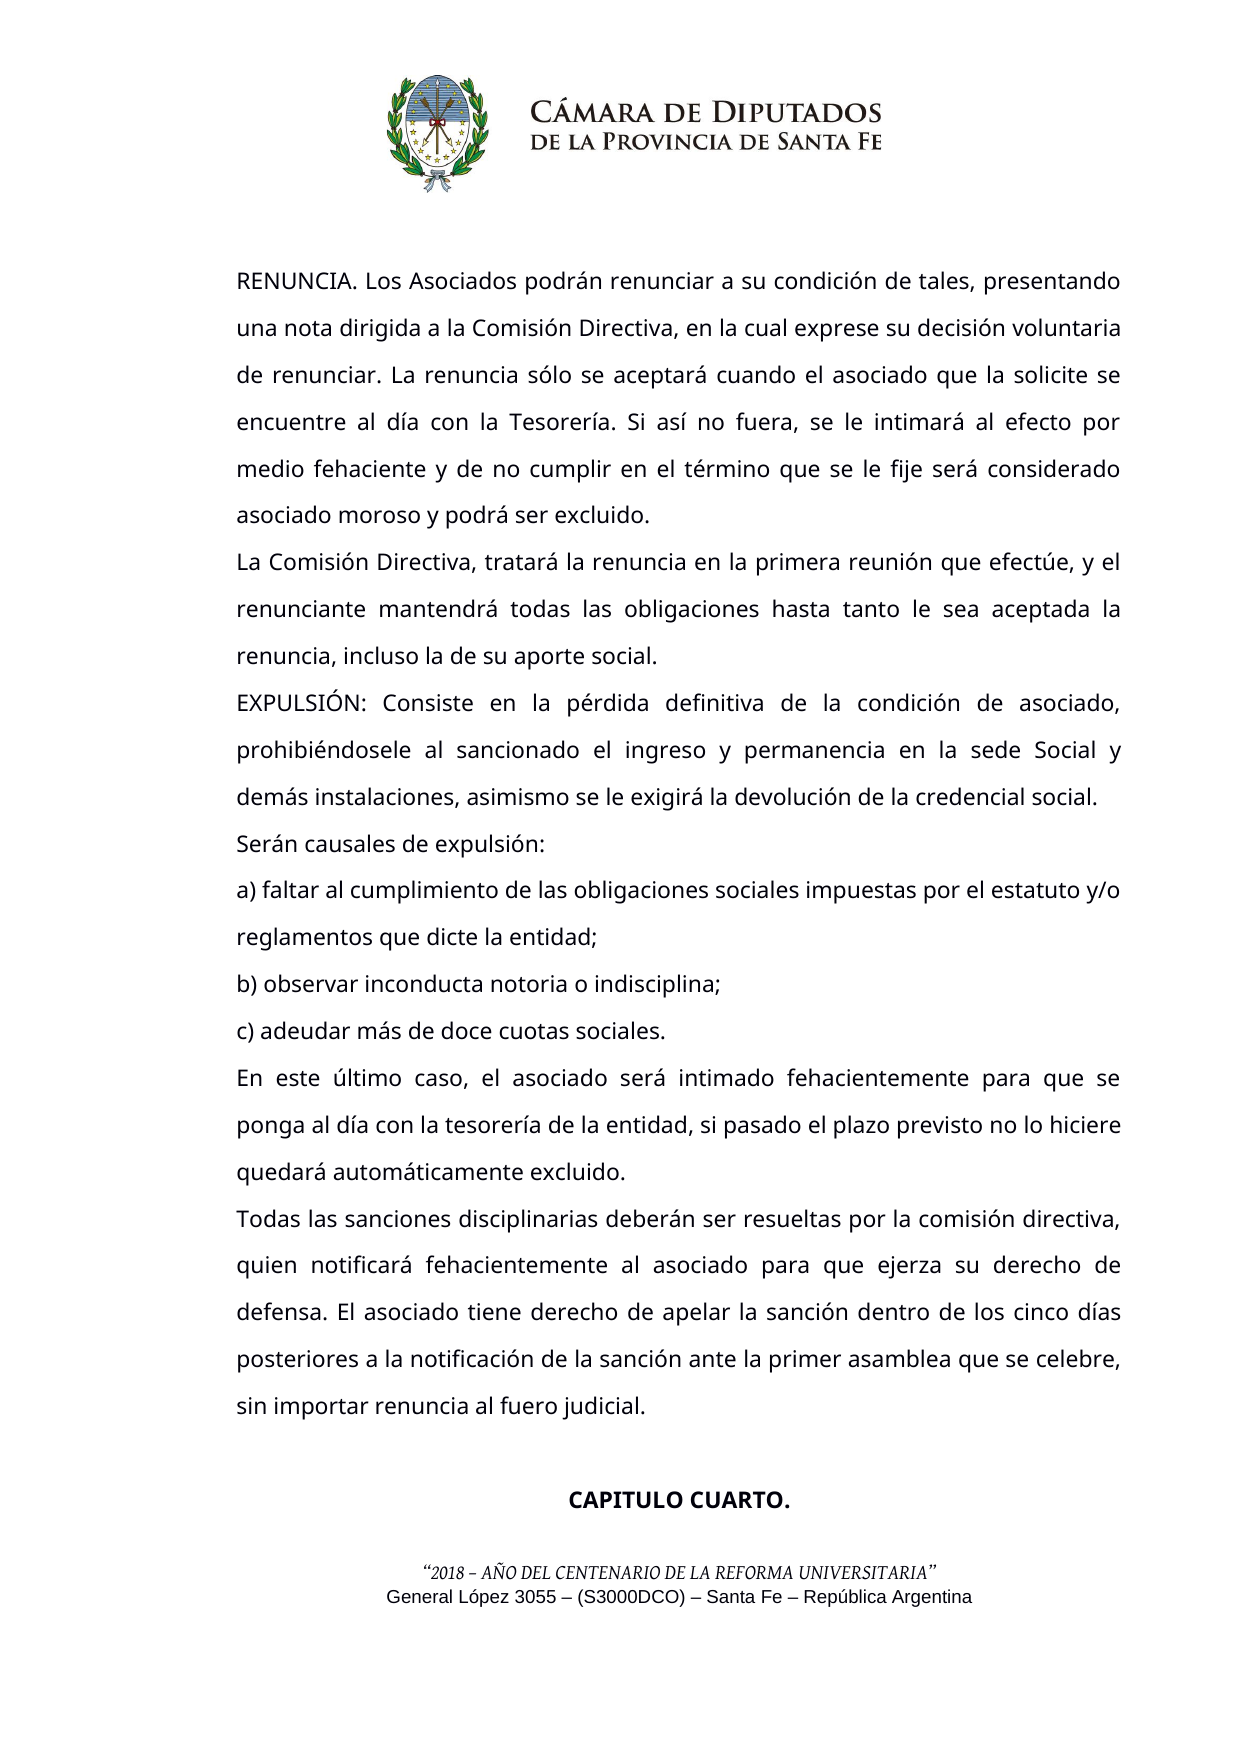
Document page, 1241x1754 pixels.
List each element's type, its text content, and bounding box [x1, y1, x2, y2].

text En este último caso, el asociado será intimado fehacientemente para que se ponga al día con la tesorería de la entidad, si pasado el plazo previsto no lo hiciere quedará automáticamente excluido. [236, 1062, 1122, 1187]
picture [386, 75, 882, 197]
text RENUNCIA. Los Asociados podrán renunciar a su condición de tales, presentando una nota dirigida a la Comisión Directiva, en la cual exprese su decisión voluntaria de renunciar. La renuncia sólo se aceptará cuando el asociado que la solicite se encuentre al día con la Tesorería. Si así no fuera, se le intimará al efecto por medio fehaciente y de no cumplir en el término que se le fije será considerado asociado moroso y podrá ser excluido. [236, 265, 1122, 531]
text Todas las sanciones disciplinarias deberán ser resueltas por la comisión directiva, quien notificará fehacientemente al asociado para que ejerza su derecho de defensa. El asociado tiene derecho de apelar la sanción dentro de los cinco días posteriores a la notificación de la sanción ante la primer asamblea que se celebre, sin importar renuncia al fuero judicial. [236, 1202, 1122, 1421]
text EXPULSIÓN: Consiste en la pérdida definitiva de la condición de asociado, prohibiéndosele al sancionado el ingreso y permanencia en la sede Social y demás instalaciones, asimismo se le exigirá la devolución de la credencial social. [236, 687, 1122, 812]
text CAPITULO CUARTO. [236, 1484, 1122, 1515]
text La Comisión Directiva, tratará la renuncia en la primera reunión que efectúe, y el renunciante mantendrá todas las obligaciones hasta tanto le sea aceptada la renuncia, incluso la de su aporte social. [236, 546, 1122, 671]
text c) adeudar más de doce cuotas sociales. [236, 1015, 1122, 1046]
text a) faltar al cumplimiento de las obligaciones sociales impuestas por el estatuto y/o reglamentos que dicte la entidad; [236, 874, 1122, 952]
text b) observar inconducta notoria o indisciplina; [236, 968, 1122, 999]
text Serán causales de expulsión: [236, 827, 1122, 859]
